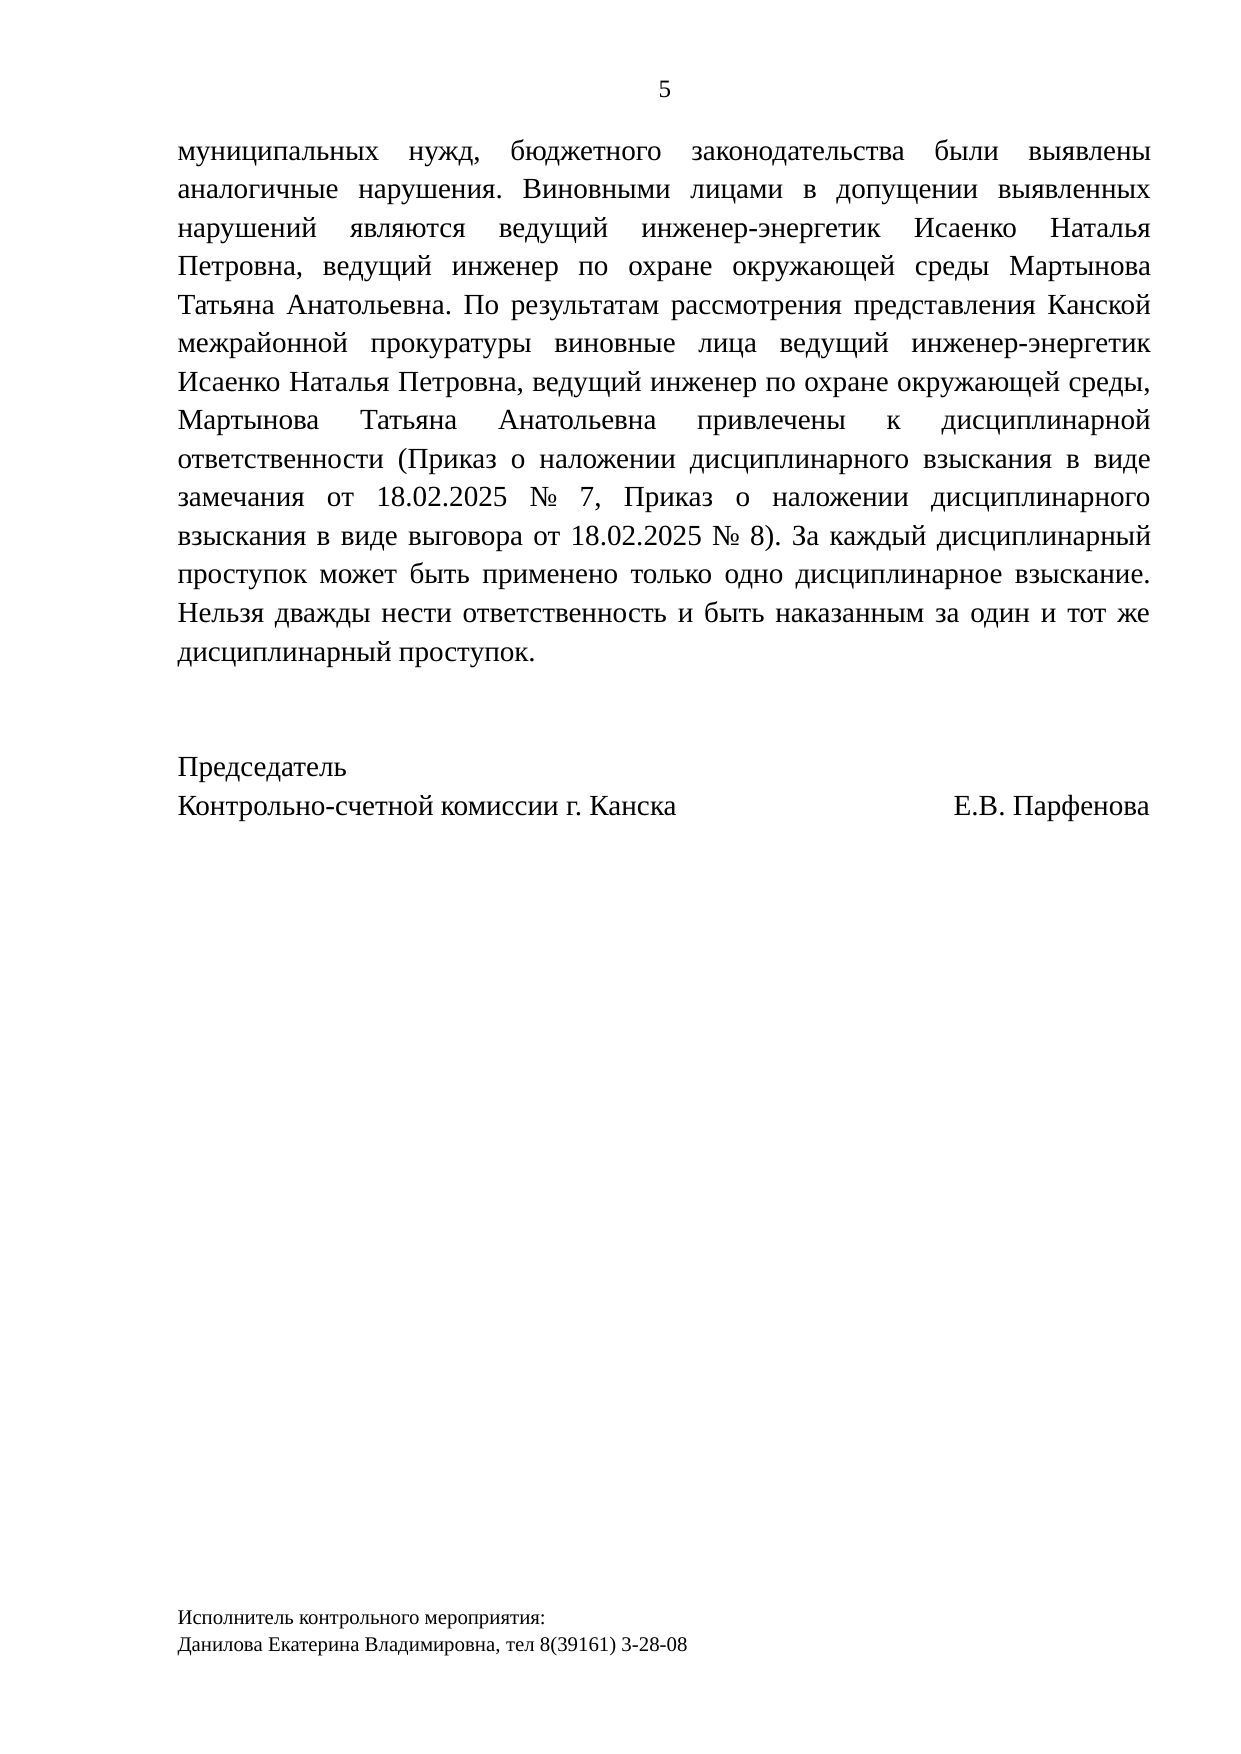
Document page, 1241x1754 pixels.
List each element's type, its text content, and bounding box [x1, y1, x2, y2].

text Исполнитель контрольного мероприятия: [177, 1604, 1152, 1629]
text Контрольно-счетной комиссии г. Канска Е.В. Парфенова [177, 788, 1152, 821]
text Председатель [177, 749, 1152, 783]
text Данилова Екатерина Владимировна, тел 8(39161) 3-28-08 [177, 1632, 1152, 1656]
text муниципальных нужд, бюджетного законодательства были выявлены аналогичные нарушения. Виновными лицами в допущении выявленных нарушений являются ведущий инженер-энергетик Исаенко Наталья Петровна, ведущий инженер по охране окружающей среды Мартынова Татьяна Анатольевна. По результатам рассмотрения представления Канской межрайонной прокуратуры виновные лица ведущий инженер-энергетик Исаенко Наталья Петровна, ведущий инженер по охране окружающей среды, Мартынова Татьяна Анатольевна привлечены к дисциплинарной ответственности (Приказ о наложении дисциплинарного взыскания в виде замечания от 18.02.2025 № 7, Приказ о наложении дисциплинарного взыскания в виде выговора от 18.02.2025 № 8). За каждый дисциплинарный проступок может быть применено только одно дисциплинарное взыскание. Нельзя дважды нести ответственность и быть наказанным за один и тот же дисциплинарный проступок. [177, 133, 1152, 667]
